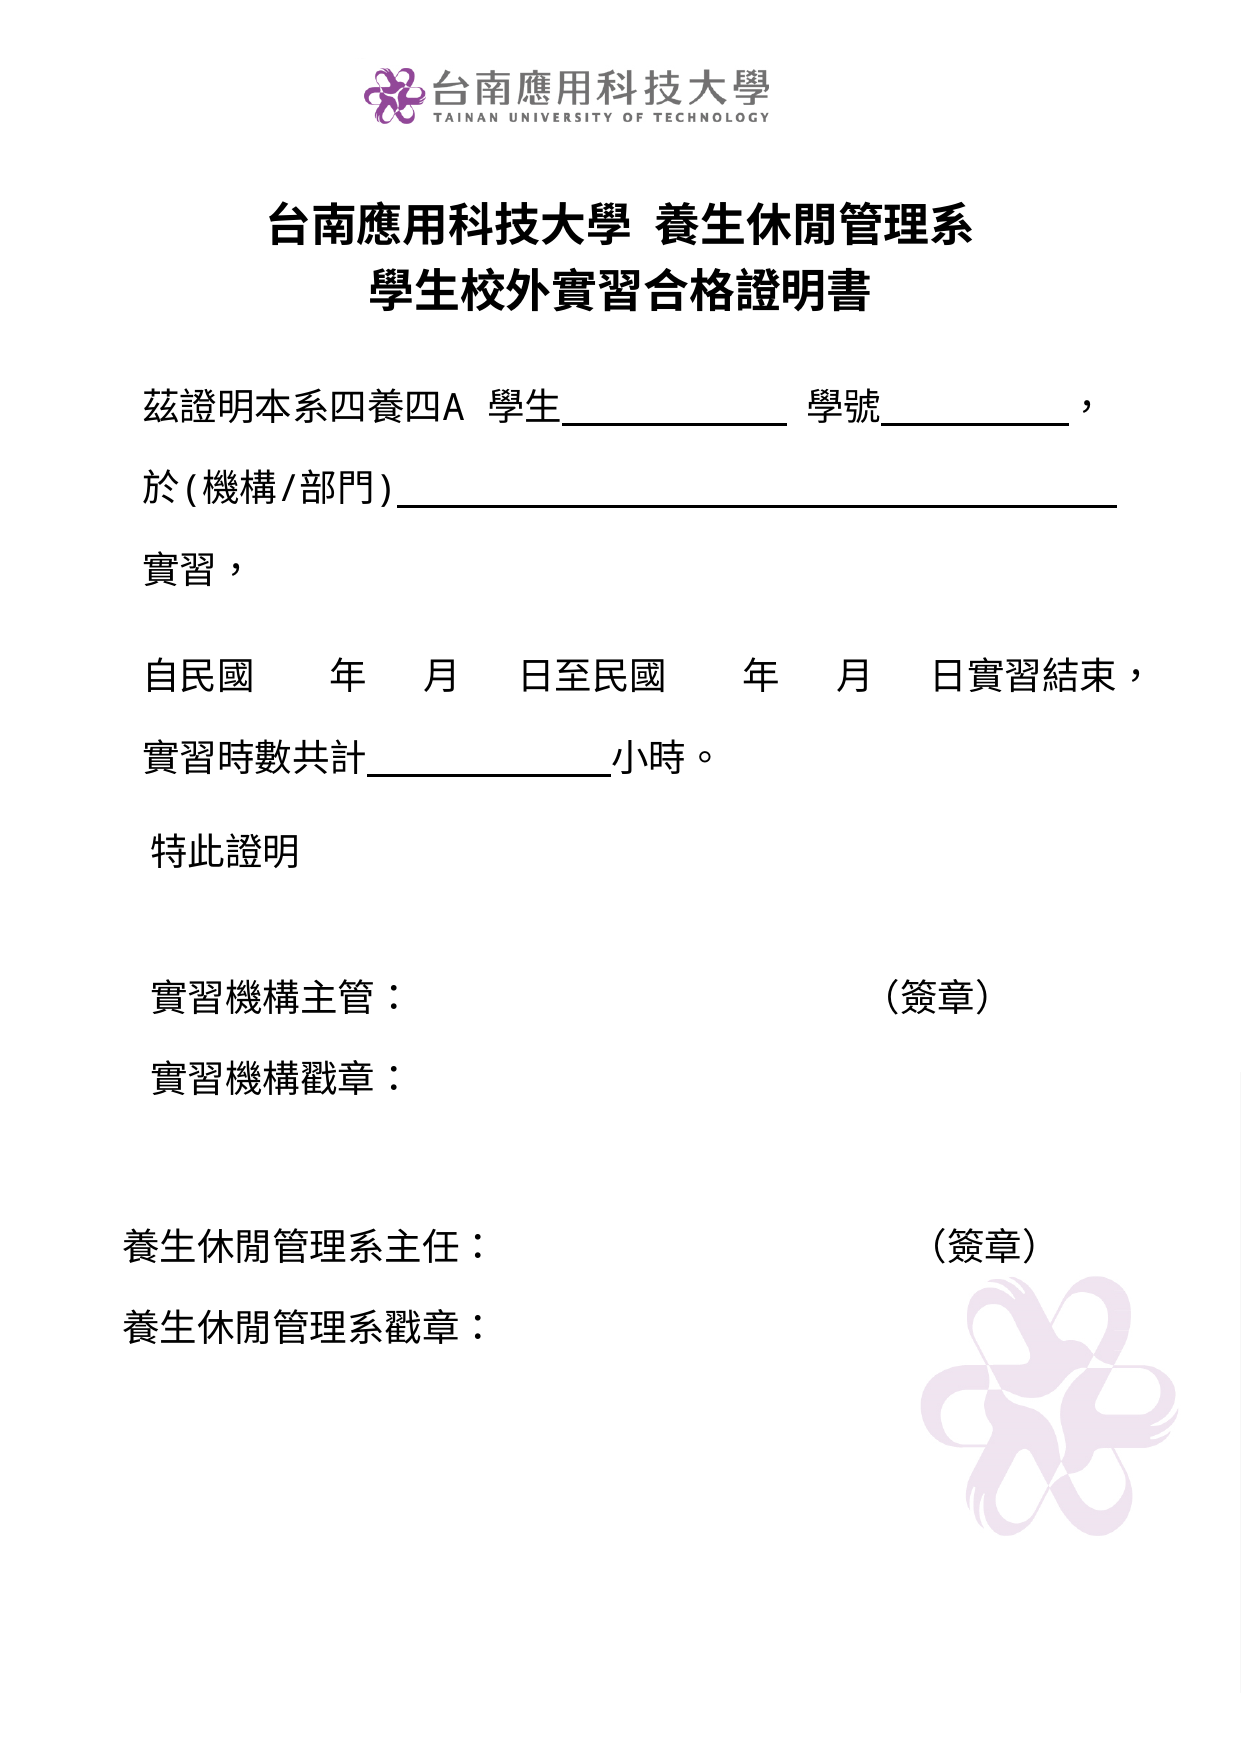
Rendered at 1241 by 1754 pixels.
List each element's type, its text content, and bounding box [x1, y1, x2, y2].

text 實習機構主管： （簽章） [112, 967, 1128, 1022]
text 學生校外實習合格證明書 [112, 255, 1128, 321]
text 養生休閒管理系主任： （簽章） [112, 1216, 846, 1271]
text 養生休閒管理系戳章： [112, 1298, 846, 1352]
text 台南應用科技大學 養生休閒管理系 [112, 188, 1128, 255]
text 自民國 年 月 日至民國 年 月 日實習結束，實習時數共計 小時。 [142, 646, 1128, 782]
text 特此證明 [112, 821, 1128, 876]
text 實習機構戳章： [112, 1049, 1128, 1103]
text 茲證明本系四養四A 學生 學號 ， 於(機構/部門) 實習， [142, 377, 1128, 594]
